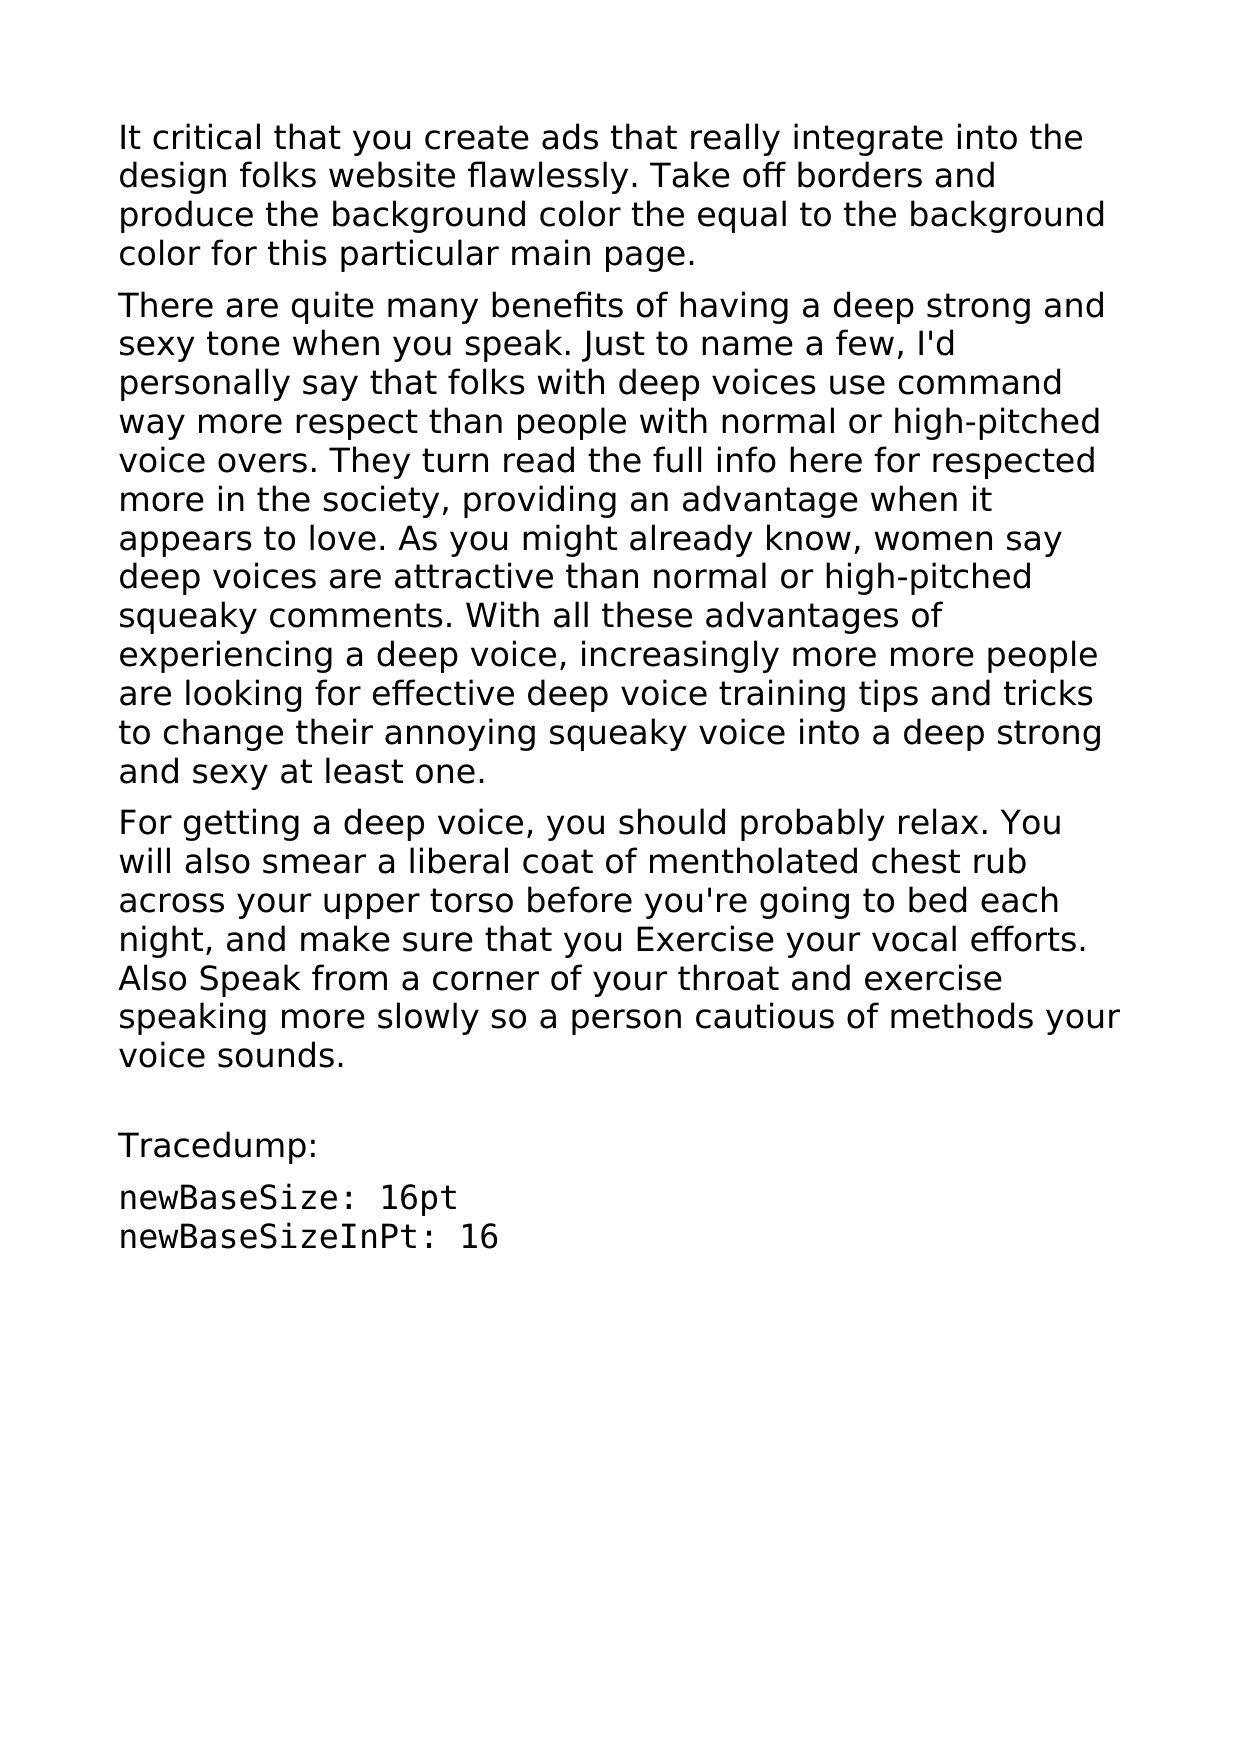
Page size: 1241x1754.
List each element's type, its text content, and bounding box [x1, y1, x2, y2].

text There are quite many benefits of having a deep strong and sexy tone when you speak. Just to name a few, I'd personally say that folks with deep voices use command way more respect than people with normal or high-pitched voice overs. They turn read the full info here for respected more in the society, providing an advantage when it appears to love. As you might already know, women say deep voices are attractive than normal or high-pitched squeaky comments. With all these advantages of experiencing a deep voice, increasingly more more people are looking for effective deep voice training tips and tricks to change their annoying squeaky voice into a deep strong and sexy at least one. [118, 286, 1122, 791]
text For getting a deep voice, you should probably relax. You will also smear a liberal coat of mentholated chest rub across your upper torso before you're going to bed each night, and make sure that you Exercise your vocal efforts. Also Speak from a corner of your throat and exercise speaking more slowly so a person cautious of methods your voice sounds. [118, 804, 1122, 1076]
text It critical that you create ads that really integrate into the design folks website flawlessly. Take off borders and produce the background color the equal to the background color for this particular main page. [118, 118, 1122, 273]
text Tracedump: [118, 1088, 1122, 1166]
text newBaseSize: 16pt newBaseSizeInPt: 16 [118, 1178, 1122, 1256]
